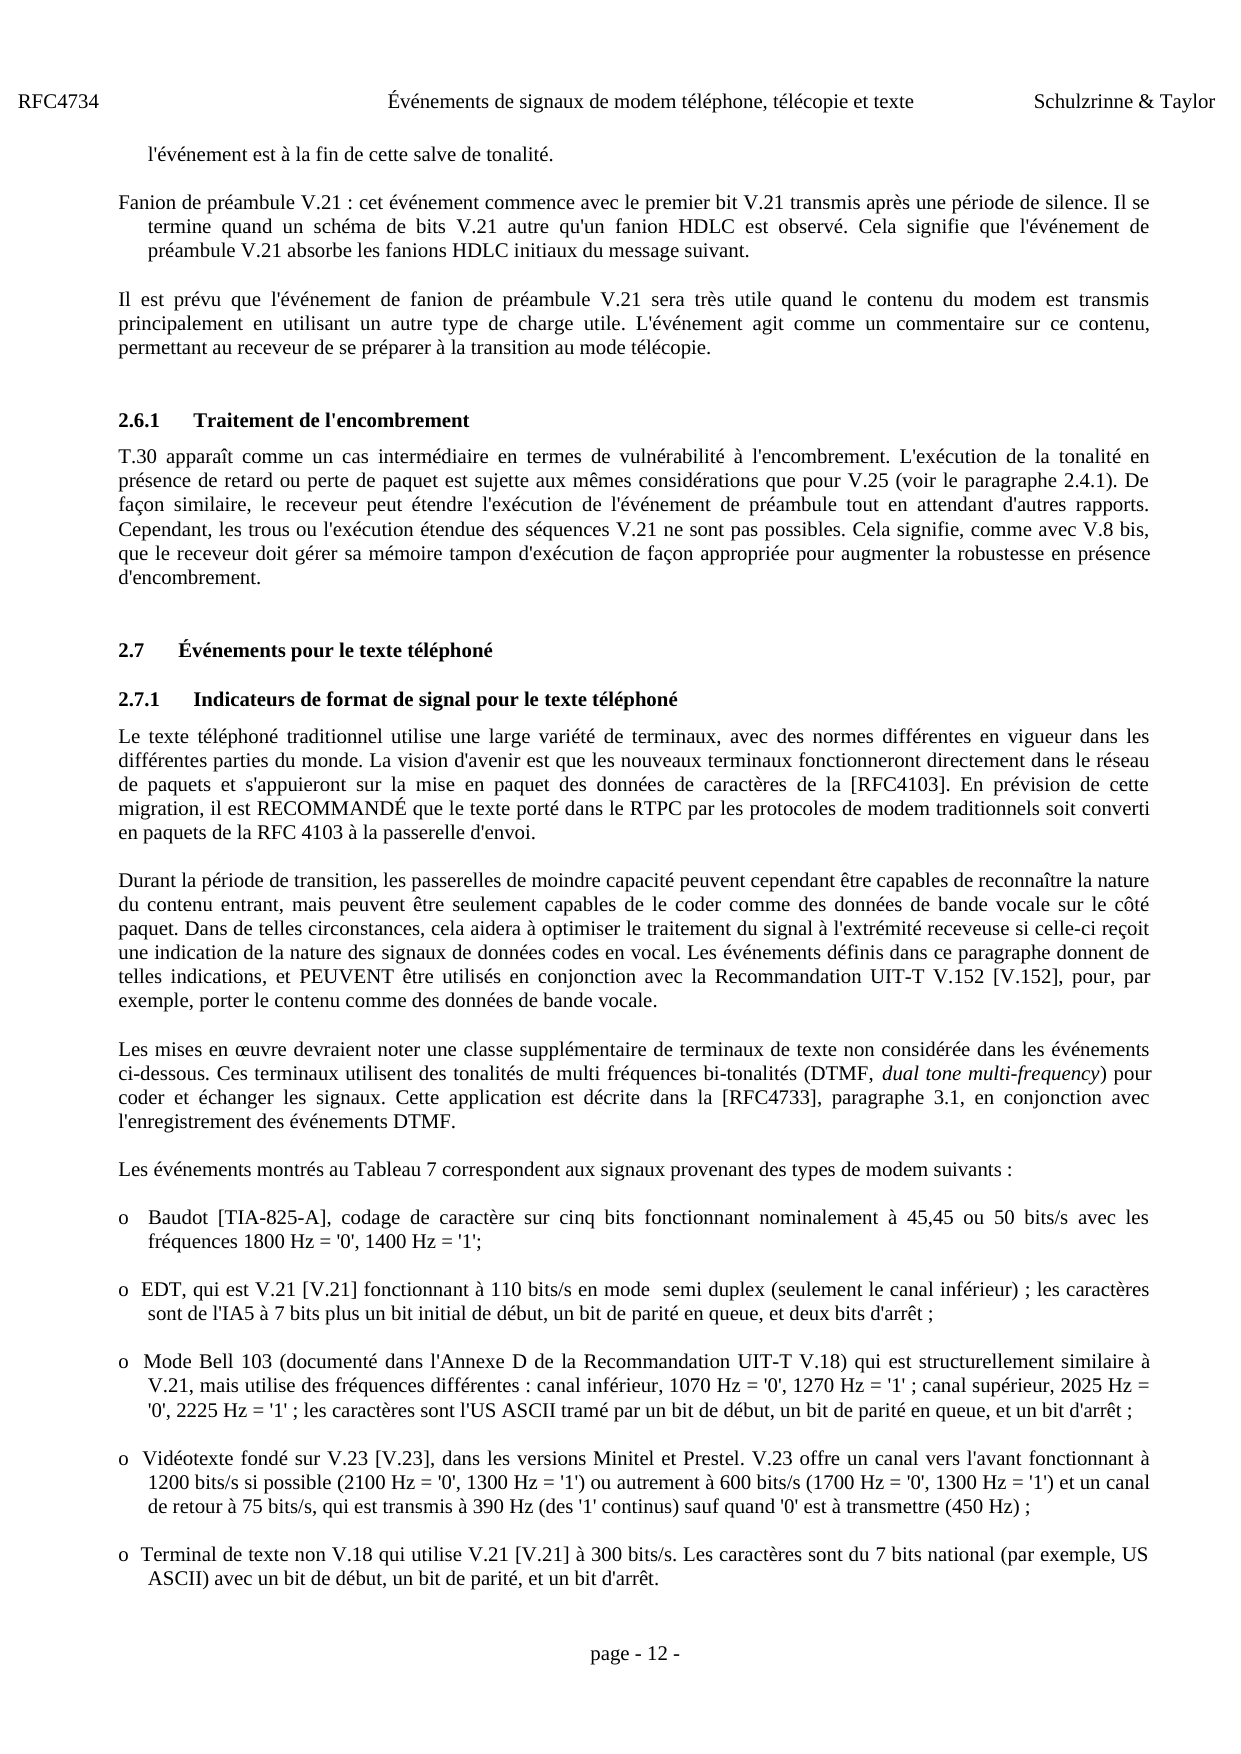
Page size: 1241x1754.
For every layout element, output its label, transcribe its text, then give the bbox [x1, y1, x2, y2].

text o Terminal de texte non V.18 qui utilise V.21 [V.21] à 300 bits/s. Les caractères sont du 7 bits national (par exemple, US ASCII) avec un bit de début, un bit de parité, et un bit d'arrêt. [118, 1542, 1152, 1590]
text o EDT, qui est V.21 [V.21] fonctionnant à 110 bits/s en mode semi duplex (seulement le canal inférieur) ; les caractères sont de l'IA5 à 7 bits plus un bit initial de début, un bit de parité en queue, et deux bits d'arrêt ; [118, 1277, 1152, 1325]
text Les mises en œuvre devraient noter une classe supplémentaire de terminaux de texte non considérée dans les événements ci-dessous. Ces terminaux utilisent des tonalités de multi fréquences bi-tonalités (DTMF, dual tone multi-frequency) pour coder et échanger les signaux. Cette application est décrite dans la [RFC4733], paragraphe 3.1, en conjonction avec l'enregistrement des événements DTMF. [118, 1037, 1152, 1133]
subtitle 2.6.1 Traitement de l'encombrement [118, 408, 1152, 432]
text l'événement est à la fin de cette salve de tonalité. [118, 142, 1152, 166]
text Il est prévu que l'événement de fanion de préambule V.21 sera très utile quand le contenu du modem est transmis principalement en utilisant un autre type de charge utile. L'événement agit comme un commentaire sur ce contenu, permettant au receveur de se préparer à la transition au mode télécopie. [118, 286, 1152, 359]
text o Baudot [TIA-825-A], codage de caractère sur cinq bits fonctionnant nominalement à 45,45 ou 50 bits/s avec les fréquences 1800 Hz = '0', 1400 Hz = '1'; [118, 1205, 1152, 1253]
subtitle 2.7.1 Indicateurs de format de signal pour le texte téléphoné [118, 687, 1152, 711]
text Durant la période de transition, les passerelles de moindre capacité peuvent cependant être capables de reconnaître la nature du contenu entrant, mais peuvent être seulement capables de le coder comme des données de bande vocale sur le côté paquet. Dans de telles circonstances, cela aidera à optimiser le traitement du signal à l'extrémité receveuse si celle-ci reçoit une indication de la nature des signaux de données codes en vocal. Les événements définis dans ce paragraphe donnent de telles indications, et PEUVENT être utilisés en conjonction avec la Recommandation UIT-T V.152 [V.152], pour, par exemple, porter le contenu comme des données de bande vocale. [118, 868, 1152, 1012]
text o Vidéotexte fondé sur V.23 [V.23], dans les versions Minitel et Prestel. V.23 offre un canal vers l'avant fonctionnant à 1200 bits/s si possible (2100 Hz = '0', 1300 Hz = '1') ou autrement à 600 bits/s (1700 Hz = '0', 1300 Hz = '1') et un canal de retour à 75 bits/s, qui est transmis à 390 Hz (des '1' continus) sauf quand '0' est à transmettre (450 Hz) ; [118, 1446, 1152, 1518]
text Le texte téléphoné traditionnel utilise une large variété de terminaux, avec des normes différentes en vigueur dans les différentes parties du monde. La vision d'avenir est que les nouveaux terminaux fonctionneront directement dans le réseau de paquets et s'appuieront sur la mise en paquet des données de caractères de la [RFC4103]. En prévision de cette migration, il est RECOMMANDÉ que le texte porté dans le RTPC par les protocoles de modem traditionnels soit converti en paquets de la RFC 4103 à la passerelle d'envoi. [118, 724, 1152, 844]
text T.30 apparaît comme un cas intermédiaire en termes de vulnérabilité à l'encombrement. L'exécution de la tonalité en présence de retard ou perte de paquet est sujette aux mêmes considérations que pour V.25 (voir le paragraphe 2.4.1). De façon similaire, le receveur peut étendre l'exécution de l'événement de préambule tout en attendant d'autres rapports. Cependant, les trous ou l'exécution étendue des séquences V.21 ne sont pas possibles. Cela signifie, comme avec V.8 bis, que le receveur doit gérer sa mémoire tampon d'exécution de façon appropriée pour augmenter la robustesse en présence d'encombrement. [118, 444, 1152, 589]
subtitle 2.7 Événements pour le texte téléphoné [118, 638, 1152, 662]
text Les événements montrés au Tableau 7 correspondent aux signaux provenant des types de modem suivants : [118, 1157, 1152, 1181]
text Fanion de préambule V.21 : cet événement commence avec le premier bit V.21 transmis après une période de silence. Il se termine quand un schéma de bits V.21 autre qu'un fanion HDLC est observé. Cela signifie que l'événement de préambule V.21 absorbe les fanions HDLC initiaux du message suivant. [118, 190, 1152, 262]
text o Mode Bell 103 (documenté dans l'Annexe D de la Recommandation UIT-T V.18) qui est structurellement similaire à V.21, mais utilise des fréquences différentes : canal inférieur, 1070 Hz = '0', 1270 Hz = '1' ; canal supérieur, 2025 Hz = '0', 2225 Hz = '1' ; les caractères sont l'US ASCII tramé par un bit de début, un bit de parité en queue, et un bit d'arrêt ; [118, 1349, 1152, 1422]
